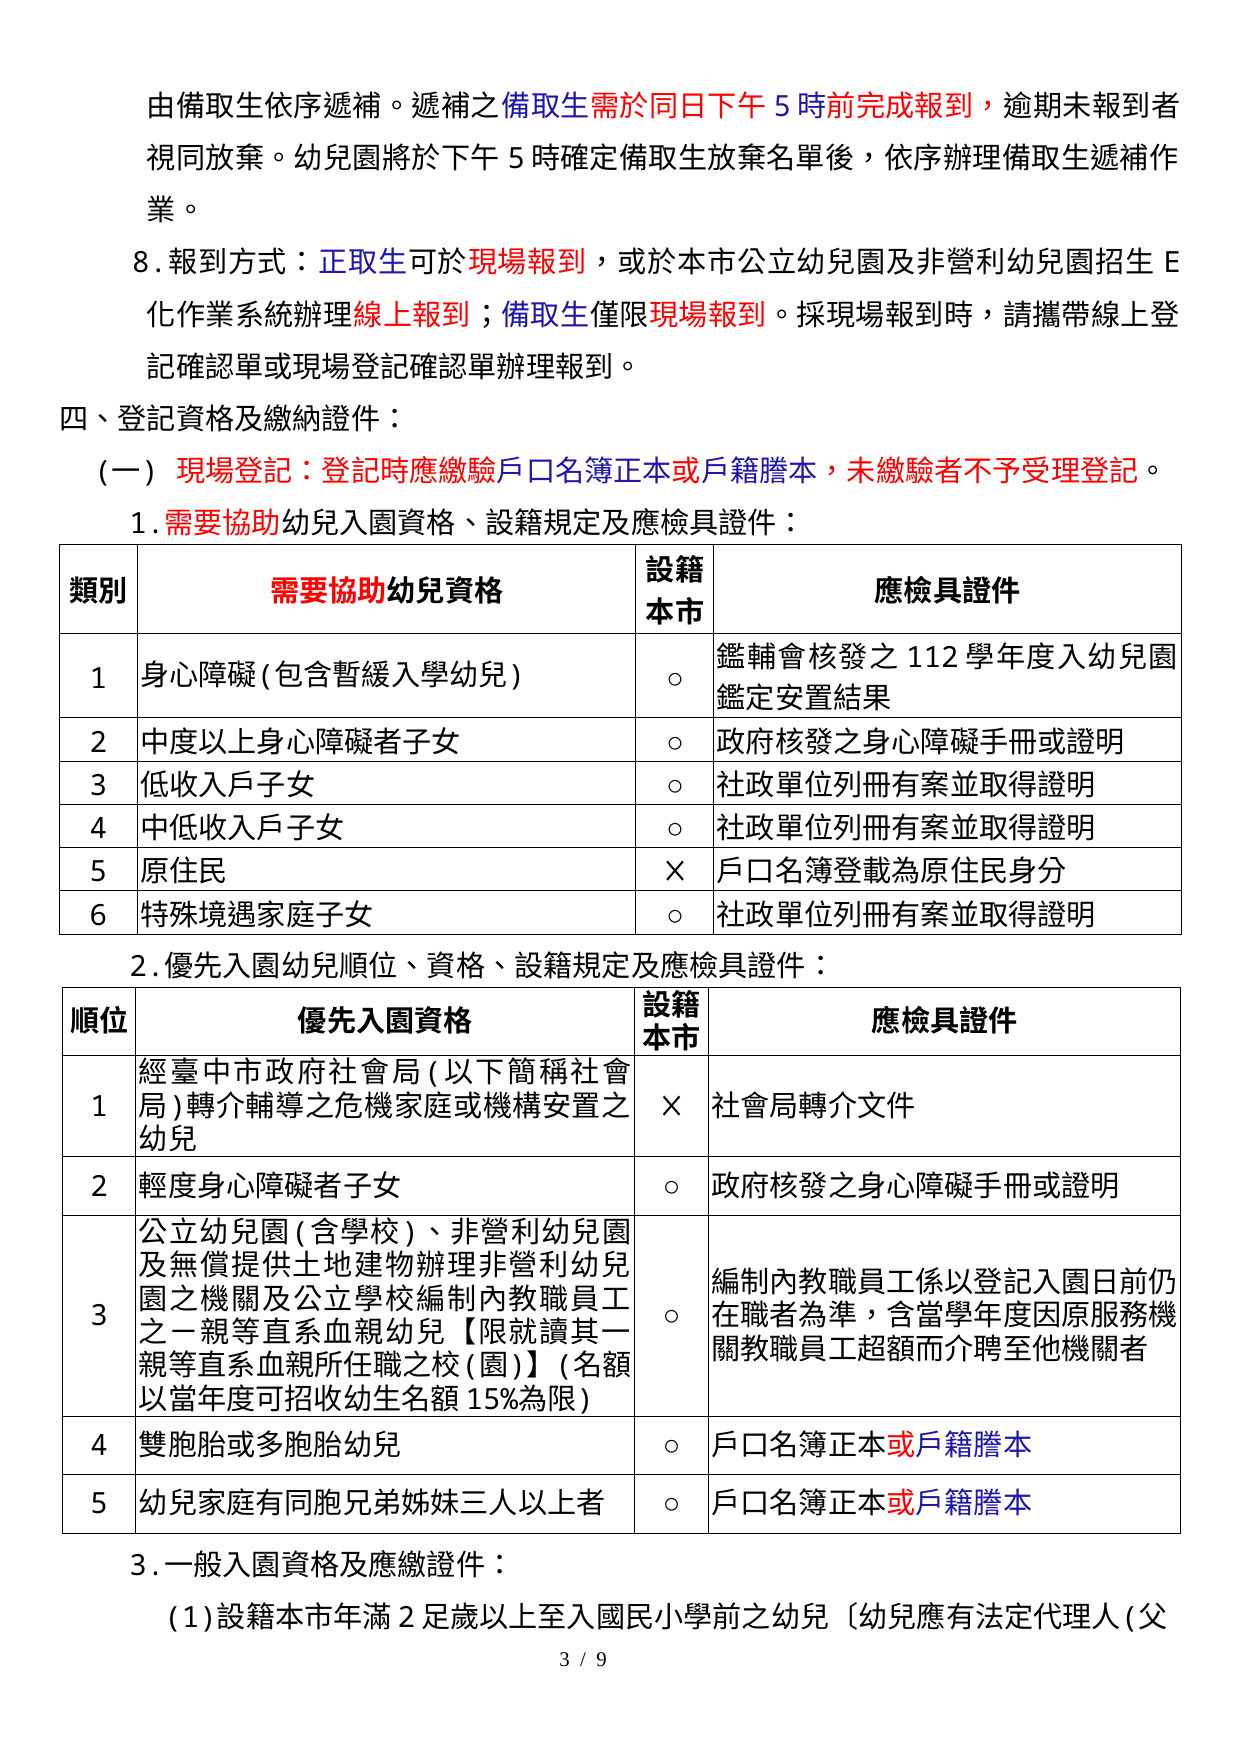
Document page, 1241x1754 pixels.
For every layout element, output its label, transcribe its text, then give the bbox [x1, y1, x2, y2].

text 3.一般入園資格及應繳證件： [59, 1534, 1181, 1586]
table_cell 社政單位列冊有案並取得證明 [714, 805, 1181, 847]
table_cell 社政單位列冊有案並取得證明 [714, 891, 1181, 934]
table_cell 原住民 [138, 848, 635, 889]
table_cell ○ [635, 1475, 708, 1533]
text (1)設籍本市年滿2足歲以上至入國民小學前之幼兒〔幼兒應有法定代理人(父 [59, 1586, 1181, 1638]
table_cell 編制內教職員工係以登記入園日前仍在職者為準，含當學年度因原服務機關教職員工超額而介聘至他機關者 [709, 1216, 1180, 1416]
text 8.報到方式：正取生可於現場報到，或於本市公立幼兒園及非營利幼兒園招生E化作業系統辦理線上報到；備取生僅限現場報到。採現場報到時，請攜帶線上登記確認單或現場登記確認單辦理報到。 [59, 231, 1181, 387]
table_cell 政府核發之身心障礙手冊或證明 [709, 1157, 1180, 1215]
table_cell 6 [60, 891, 137, 934]
table_cell 中度以上身心障礙者子女 [138, 718, 635, 761]
text 四、登記資格及繳納證件： [59, 387, 1181, 439]
table_cell 戶口名簿正本或戶籍謄本 [709, 1417, 1180, 1474]
table_cell ○ [635, 1157, 708, 1215]
table_cell 1 [63, 1056, 135, 1156]
table_cell 身心障礙(包含暫緩入學幼兒) [138, 634, 635, 717]
table_cell 社政單位列冊有案並取得證明 [714, 762, 1181, 803]
table_cell 鑑輔會核發之112學年度入幼兒園鑑定安置結果 [714, 634, 1181, 717]
table_cell 1 [60, 634, 137, 717]
table_cell 2 [60, 718, 137, 761]
table_header 順位 [63, 988, 135, 1055]
table_cell ○ [636, 718, 713, 761]
table_cell 特殊境遇家庭子女 [138, 891, 635, 934]
text (一) 現場登記：登記時應繳驗戶口名簿正本或戶籍謄本，未繳驗者不予受理登記。 [59, 439, 1181, 492]
table_cell ○ [636, 805, 713, 847]
table_cell 社會局轉介文件 [709, 1056, 1180, 1156]
table_cell ╳ [635, 1056, 708, 1156]
table_header 設籍本市 [635, 988, 708, 1055]
table_header 需要協助幼兒資格 [138, 545, 635, 633]
table_cell ○ [635, 1216, 708, 1416]
table_cell 4 [63, 1417, 135, 1474]
table_cell 3 [63, 1216, 135, 1416]
table_cell 戶口名簿登載為原住民身分 [714, 848, 1181, 889]
table_cell 4 [60, 805, 137, 847]
table_cell 中低收入戶子女 [138, 805, 635, 847]
table_cell 5 [60, 848, 137, 889]
table_cell 政府核發之身心障礙手冊或證明 [714, 718, 1181, 761]
table_header 設籍本市 [636, 545, 713, 633]
text 7.錄取生報到日期及時間：112年4月15日下午4時前，逾期未報到者視同放棄，由備取生依序遞補。遞補之備取生需於同日下午5時前完成報到，逾期未報到者視同放棄。幼兒園將於下午5時確定備取生放棄名單後，依序辦理備取生遞補作業。 [59, 75, 1181, 231]
text 2.優先入園幼兒順位、資格、設籍規定及應檢具證件： [59, 935, 1181, 987]
table_cell 經臺中市政府社會局(以下簡稱社會局)轉介輔導之危機家庭或機構安置之幼兒 [136, 1056, 634, 1156]
table_cell 2 [63, 1157, 135, 1215]
table_header 應檢具證件 [709, 988, 1180, 1055]
table_header 類別 [60, 545, 137, 633]
table_cell 雙胞胎或多胞胎幼兒 [136, 1417, 634, 1474]
table_cell 輕度身心障礙者子女 [136, 1157, 634, 1215]
text 1.需要協助幼兒入園資格、設籍規定及應檢具證件： [59, 492, 1181, 544]
table_header 優先入園資格 [136, 988, 634, 1055]
table_cell ○ [636, 762, 713, 803]
table_cell ╳ [636, 848, 713, 889]
table_cell ○ [635, 1417, 708, 1474]
table_cell 戶口名簿正本或戶籍謄本 [709, 1475, 1180, 1533]
table_header 應檢具證件 [714, 545, 1181, 633]
table_cell ○ [636, 634, 713, 717]
table_cell 幼兒家庭有同胞兄弟姊妹三人以上者 [136, 1475, 634, 1533]
table_cell 5 [63, 1475, 135, 1533]
table_cell 3 [60, 762, 137, 803]
table_cell ○ [636, 891, 713, 934]
table_cell 低收入戶子女 [138, 762, 635, 803]
table_cell 公立幼兒園(含學校)、非營利幼兒園及無償提供土地建物辦理非營利幼兒園之機關及公立學校編制內教職員工之ㄧ親等直系血親幼兒【限就讀其一親等直系血親所任職之校(園)】(名額以當年度可招收幼生名額15%為限) [136, 1216, 634, 1416]
